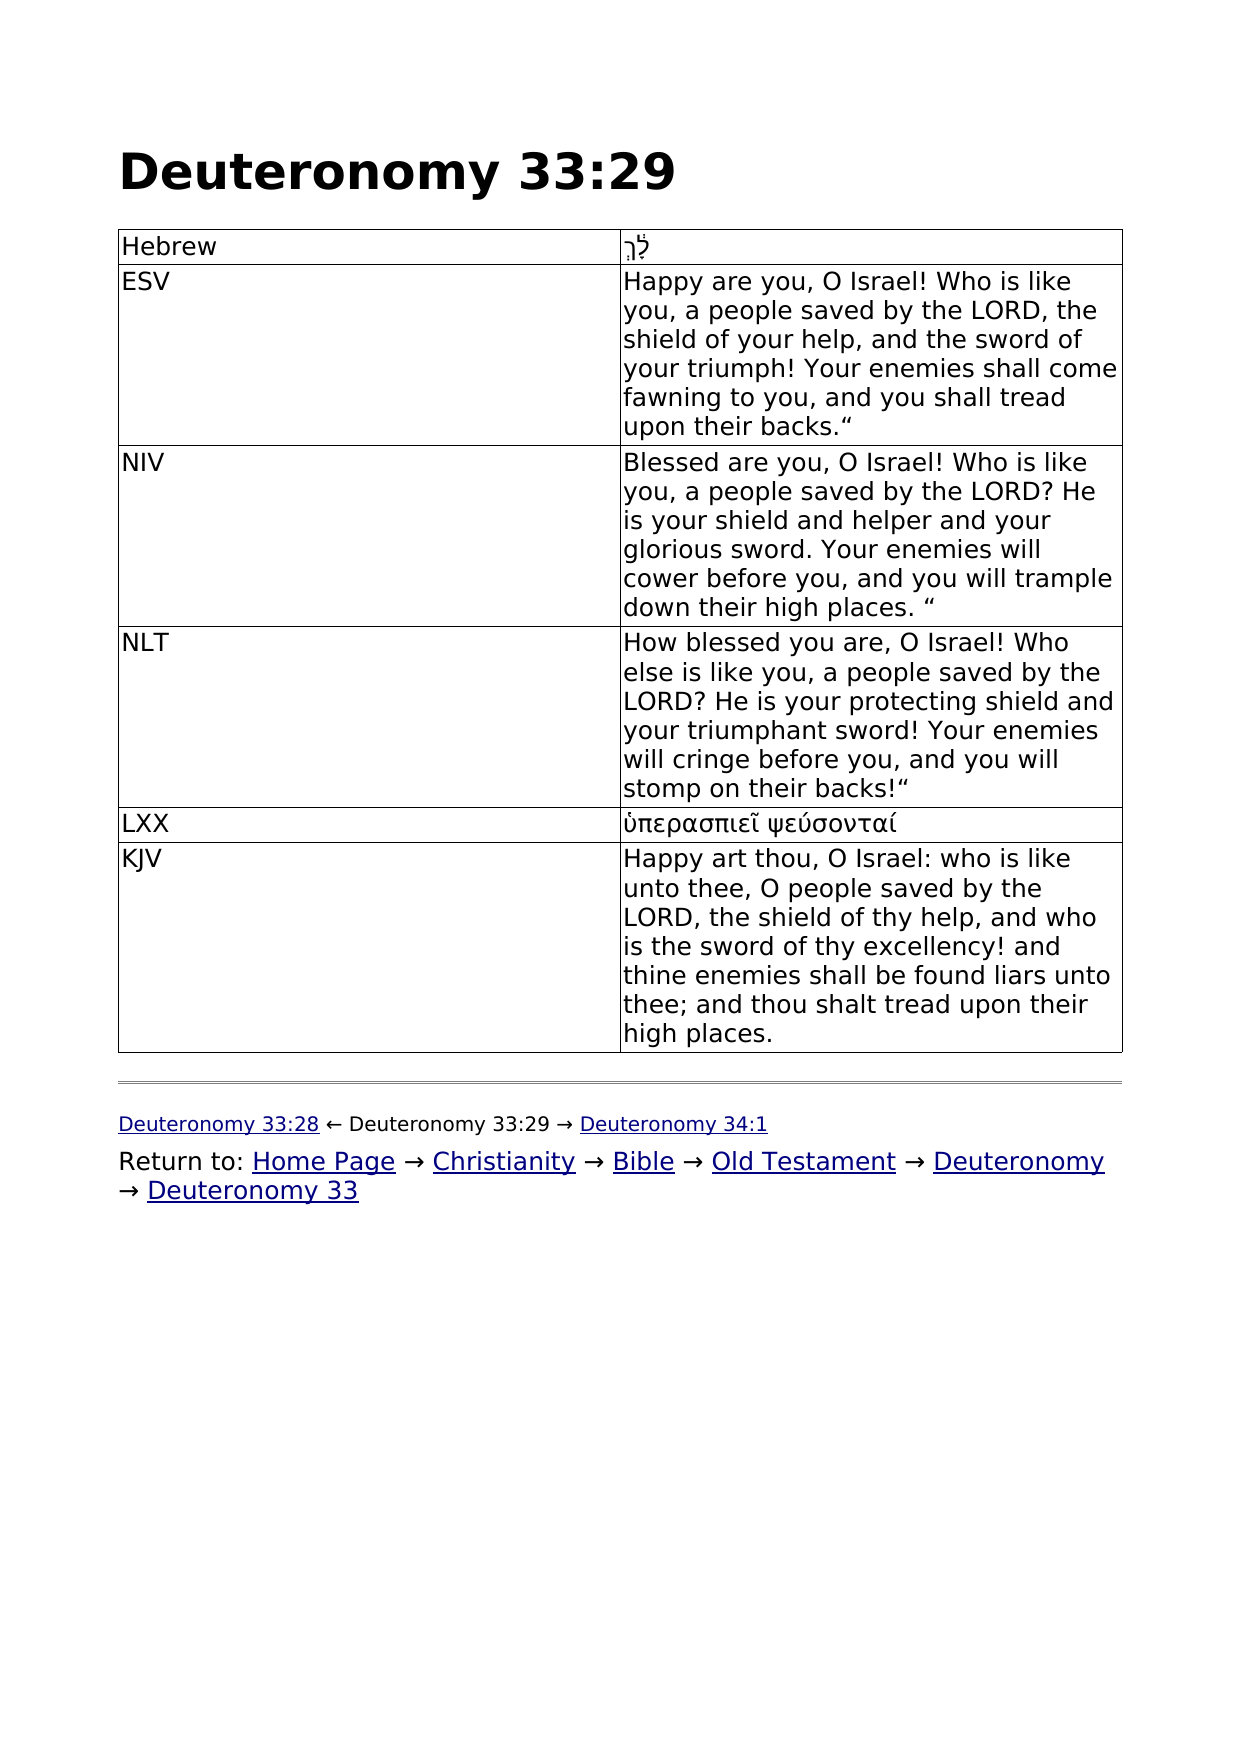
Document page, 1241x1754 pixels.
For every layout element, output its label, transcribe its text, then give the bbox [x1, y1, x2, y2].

table_cell Happy are you, O Israel! Who is like you, a people saved by the LORD, the shield of your help, and the sword of your triumph! Your enemies shall come fawning to you, and you shall tread upon their backs.“ [621, 265, 1122, 445]
text Deuteronomy 33:28 ← Deuteronomy 33:29 → Deuteronomy 34:1 [118, 1113, 1122, 1147]
table_header לָ֔ךְ [621, 230, 1122, 264]
table_cell NIV [119, 446, 620, 626]
table_cell Blessed are you, O Israel! Who is like you, a people saved by the LORD? He is your shield and helper and your glorious sword. Your enemies will cower before you, and you will trample down their high places. “ [621, 446, 1122, 626]
subtitle Deuteronomy 33:29 [118, 143, 1122, 201]
table_cell LXX [119, 808, 620, 842]
table_header Hebrew [119, 230, 620, 264]
table_cell ὑπερασπιεῖ ψεύσονταί [621, 808, 1122, 842]
table_cell Happy art thou, O Israel: who is like unto thee, O people saved by the LORD, the shield of thy help, and who is the sword of thy excellency! and thine enemies shall be found liars unto thee; and thou shalt tread upon their high places. [621, 843, 1122, 1052]
table_cell NLT [119, 627, 620, 807]
table_cell KJV [119, 843, 620, 1052]
table_cell ESV [119, 265, 620, 445]
text Return to: Home Page → Christianity → Bible → Old Testament → Deuteronomy → Deuteronomy 33 [118, 1147, 1122, 1205]
table_cell How blessed you are, O Israel! Who else is like you, a people saved by the LORD? He is your protecting shield and your triumphant sword! Your enemies will cringe before you, and you will stomp on their backs!“ [621, 627, 1122, 807]
